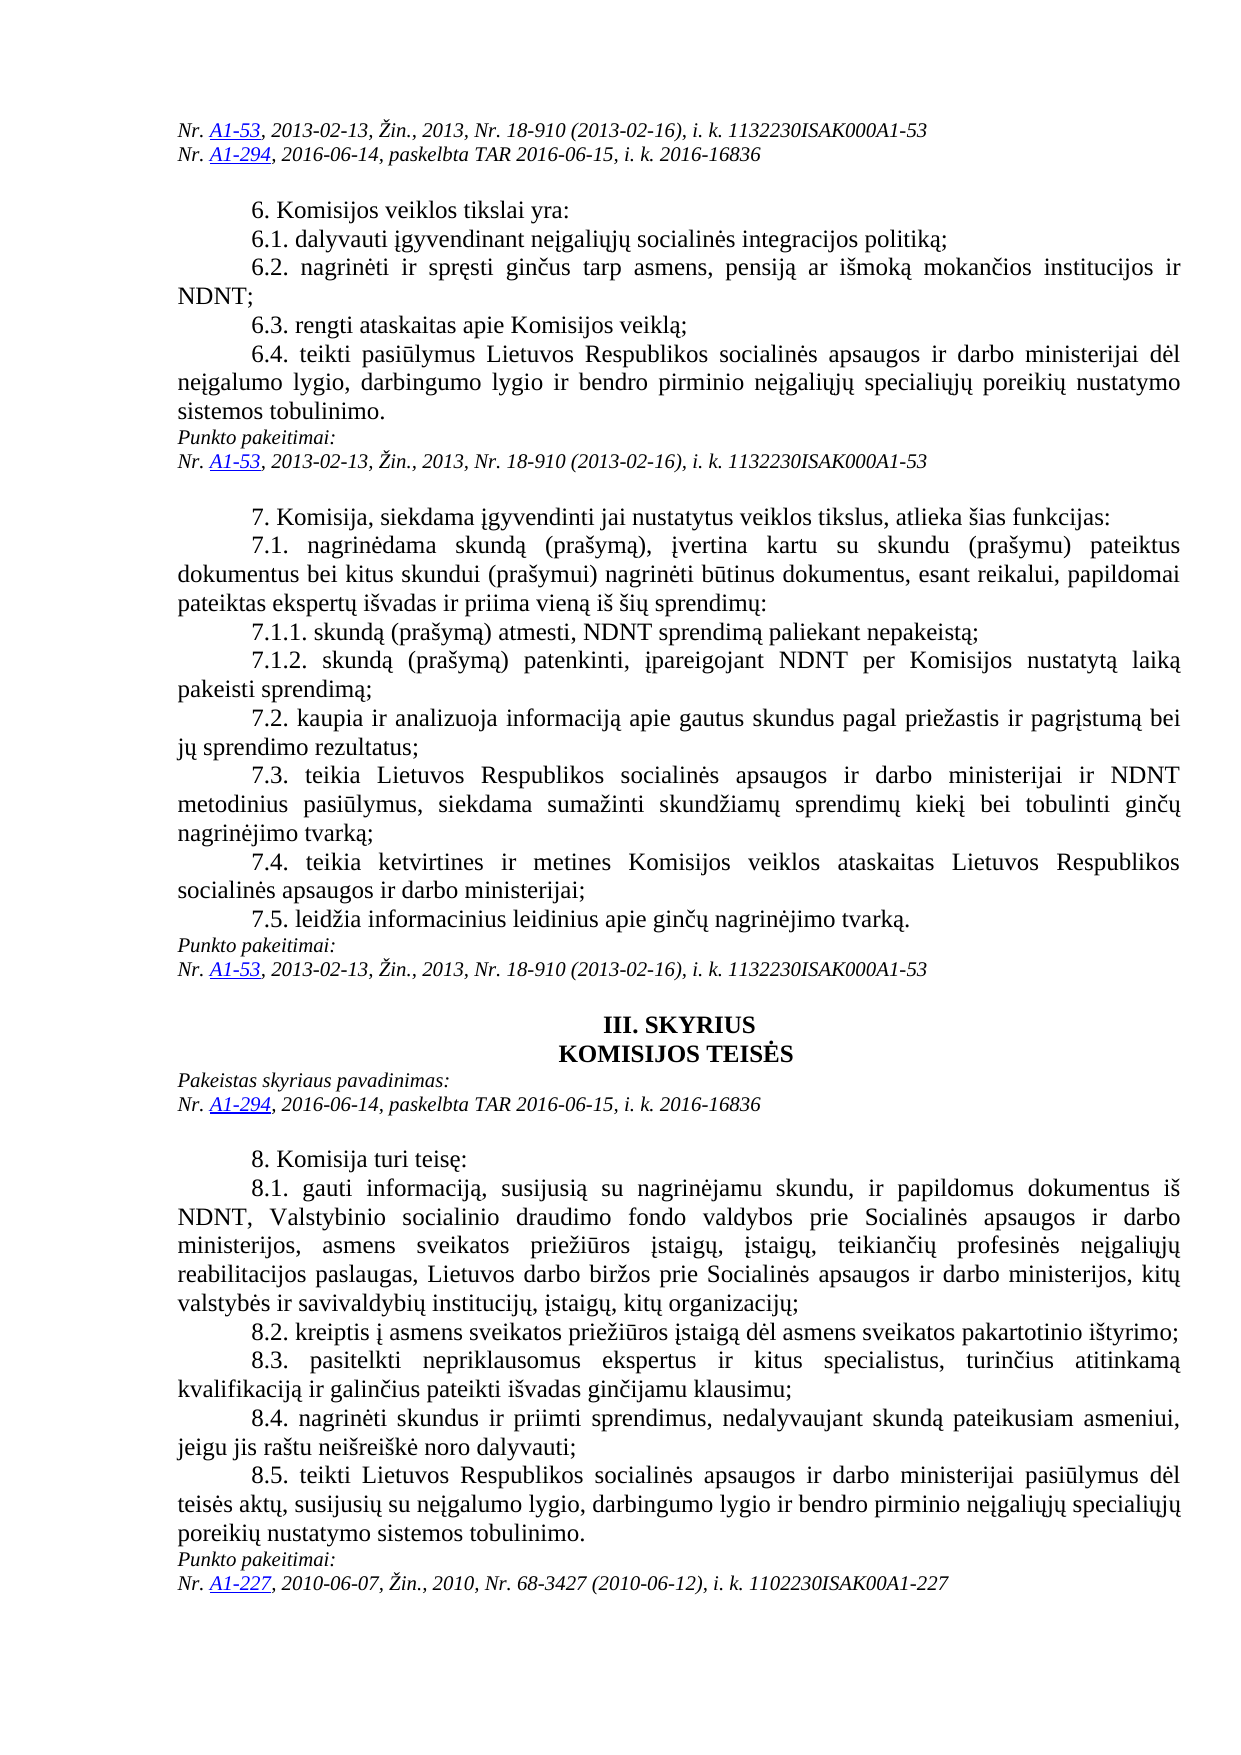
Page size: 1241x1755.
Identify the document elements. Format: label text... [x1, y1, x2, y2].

text 6.1. dalyvauti įgyvendinant neįgaliųjų socialinės integracijos politiką; [177, 224, 1181, 252]
text 7.2. kaupia ir analizuoja informaciją apie gautus skundus pagal priežastis ir pagrįstumą bei jų sprendimo rezultatus; [177, 703, 1181, 761]
text 7.1.1. skundą (prašymą) atmesti, NDNT sprendimą paliekant nepakeistą; [177, 617, 1181, 646]
text Punkto pakeitimai: [177, 425, 1181, 449]
text 7.4. teikia ketvirtines ir metines Komisijos veiklos ataskaitas Lietuvos Respublikos socialinės apsaugos ir darbo ministerijai; [177, 847, 1181, 904]
text 6.2. nagrinėti ir spręsti ginčus tarp asmens, pensiją ar išmoką mokančios institucijos ir NDNT; [177, 252, 1181, 310]
text Pakeistas skyriaus pavadinimas: [177, 1067, 1181, 1092]
text 8.1. gauti informaciją, susijusią su nagrinėjamu skundu, ir papildomus dokumentus iš NDNT, Valstybinio socialinio draudimo fondo valdybos prie Socialinės apsaugos ir darbo ministerijos, asmens sveikatos priežiūros įstaigų, įstaigų, teikiančių profesinės neįgaliųjų reabilitacijos paslaugas, Lietuvos darbo biržos prie Socialinės apsaugos ir darbo ministerijos, kitų valstybės ir savivaldybių institucijų, įstaigų, kitų organizacijų; [177, 1173, 1181, 1317]
text Punkto pakeitimai: [177, 1547, 1181, 1571]
text 7.3. teikia Lietuvos Respublikos socialinės apsaugos ir darbo ministerijai ir NDNT metodinius pasiūlymus, siekdama sumažinti skundžiamų sprendimų kiekį bei tobulinti ginčų nagrinėjimo tvarką; [177, 761, 1181, 847]
text 7. Komisija, siekdama įgyvendinti jai nustatytus veiklos tikslus, atlieka šias funkcijas: [177, 502, 1181, 531]
text Nr. A1-53, 2013-02-13, Žin., 2013, Nr. 18-910 (2013-02-16), i. k. 1132230ISAK000A1-53 [177, 449, 1181, 473]
text 7.1.2. skundą (prašymą) patenkinti, įpareigojant NDNT per Komisijos nustatytą laiką pakeisti sprendimą; [177, 646, 1181, 703]
text 8.5. teikti Lietuvos Respublikos socialinės apsaugos ir darbo ministerijai pasiūlymus dėl teisės aktų, susijusių su neįgalumo lygio, darbingumo lygio ir bendro pirminio neįgaliųjų specialiųjų poreikių nustatymo sistemos tobulinimo. [177, 1461, 1181, 1547]
text 6. Komisijos veiklos tikslai yra: [177, 195, 1181, 224]
text III. skyrius [177, 1010, 1181, 1039]
text Nr. A1-294, 2016-06-14, paskelbta TAR 2016-06-15, i. k. 2016-16836 [177, 1092, 1181, 1116]
text 8. Komisija turi teisę: [177, 1144, 1181, 1173]
text Nr. A1-53, 2013-02-13, Žin., 2013, Nr. 18-910 (2013-02-16), i. k. 1132230ISAK000A1-53 [177, 957, 1181, 981]
text 7.5. leidžia informacinius leidinius apie ginčų nagrinėjimo tvarką. [177, 904, 1181, 933]
text KOMISIJOS TEISĖS [177, 1039, 1181, 1067]
text 8.2. kreiptis į asmens sveikatos priežiūros įstaigą dėl asmens sveikatos pakartotinio ištyrimo; [177, 1317, 1181, 1346]
text Nr. A1-227, 2010-06-07, Žin., 2010, Nr. 68-3427 (2010-06-12), i. k. 1102230ISAK00A1-227 [177, 1571, 1181, 1595]
text 6.4. teikti pasiūlymus Lietuvos Respublikos socialinės apsaugos ir darbo ministerijai dėl neįgalumo lygio, darbingumo lygio ir bendro pirminio neįgaliųjų specialiųjų poreikių nustatymo sistemos tobulinimo. [177, 339, 1181, 425]
text 8.3. pasitelkti nepriklausomus ekspertus ir kitus specialistus, turinčius atitinkamą kvalifikaciją ir galinčius pateikti išvadas ginčijamu klausimu; [177, 1346, 1181, 1403]
text Nr. A1-294, 2016-06-14, paskelbta TAR 2016-06-15, i. k. 2016-16836 [177, 142, 1181, 166]
text 6.3. rengti ataskaitas apie Komisijos veiklą; [177, 310, 1181, 339]
text Punkto pakeitimai: [177, 933, 1181, 957]
text 7.1. nagrinėdama skundą (prašymą), įvertina kartu su skundu (prašymu) pateiktus dokumentus bei kitus skundui (prašymui) nagrinėti būtinus dokumentus, esant reikalui, papildomai pateiktas ekspertų išvadas ir priima vieną iš šių sprendimų: [177, 531, 1181, 617]
text 8.4. nagrinėti skundus ir priimti sprendimus, nedalyvaujant skundą pateikusiam asmeniui, jeigu jis raštu neišreiškė noro dalyvauti; [177, 1403, 1181, 1461]
text Nr. A1-53, 2013-02-13, Žin., 2013, Nr. 18-910 (2013-02-16), i. k. 1132230ISAK000A1-53 [177, 118, 1181, 142]
